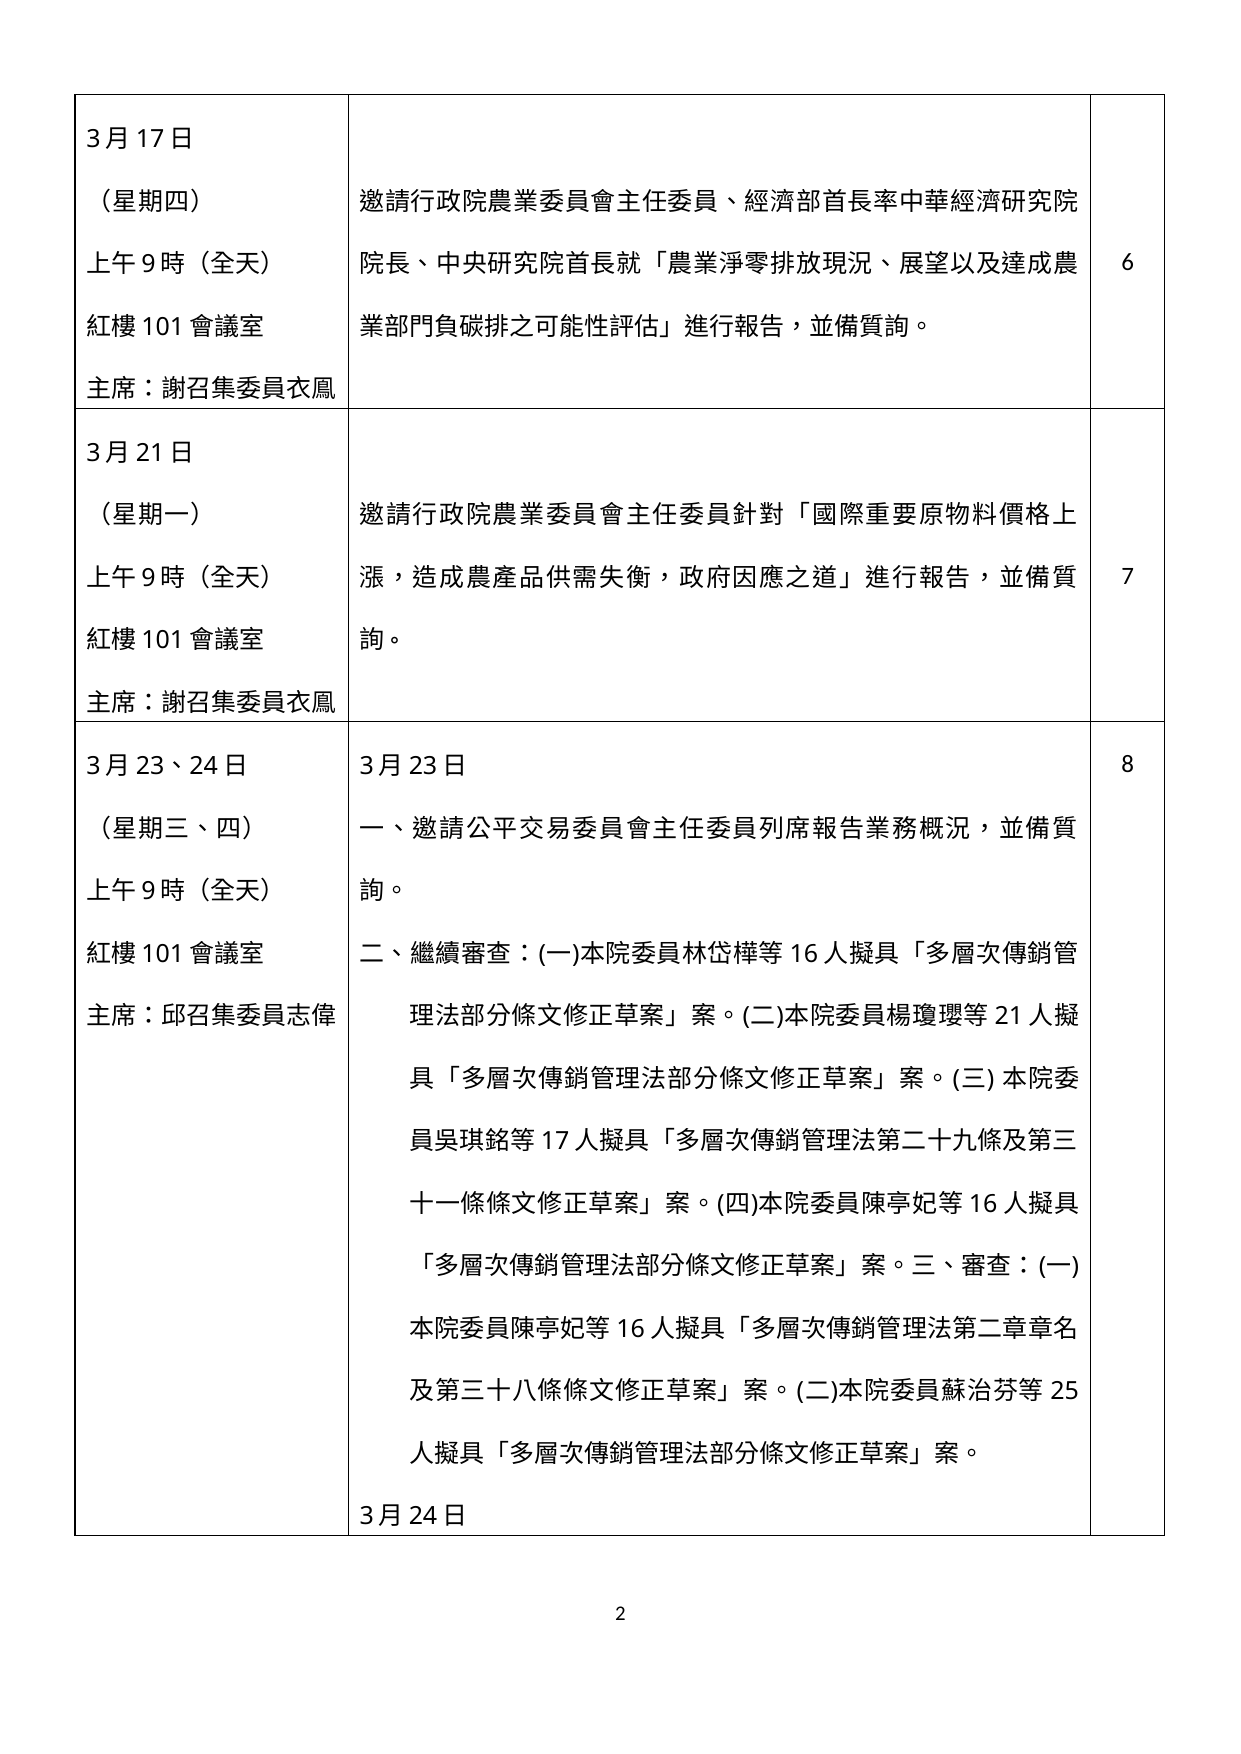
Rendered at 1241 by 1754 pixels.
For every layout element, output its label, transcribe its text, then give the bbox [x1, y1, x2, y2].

table_cell 8 [1091, 722, 1164, 1535]
table_cell 邀請行政院農業委員會主任委員針對「國際重要原物料價格上漲，造成農產品供需失衡，政府因應之道」進行報告，並備質詢。 [349, 409, 1090, 721]
table_cell 3月23、24日 （星期三、四） 上午9時（全天） 紅樓101會議室 主席：邱召集委員志偉 [76, 722, 348, 1535]
table_cell 3月21日 （星期一） 上午9時（全天） 紅樓101會議室 主席：謝召集委員衣鳯 [76, 409, 348, 721]
table_cell 3月23日 一、邀請公平交易委員會主任委員列席報告業務概況，並備質詢。 二、繼續審查：(一)本院委員林岱樺等16人擬具「多層次傳銷管理法部分條文修正草案」案。(二)本院委員楊瓊瓔等21人擬具「多層次傳銷管理法部分條文修正草案」案。(三) 本院委員吳琪銘等17人擬具「多層次傳銷管理法第二十九條及第三十一條條文修正草案」案。(四)本院委員陳亭妃等16人擬具「多層次傳銷管理法部分條文修正草案」案。三、審查：(一)本院委員陳亭妃等16人擬具「多層次傳銷管理法第二章章名及第三十八條條文修正草案」案。(二)本院委員蘇治芬等25人擬具「多層次傳銷管理法部分條文修正草案」案。 3月24日 [349, 722, 1090, 1535]
table_cell 邀請行政院農業委員會主任委員、經濟部首長率中華經濟研究院院長、中央研究院首長就「農業淨零排放現況、展望以及達成農業部門負碳排之可能性評估」進行報告，並備質詢。 [349, 95, 1090, 408]
table_cell 3月17日 （星期四） 上午9時（全天） 紅樓101會議室 主席：謝召集委員衣鳯 [76, 95, 348, 408]
table_cell 6 [1091, 95, 1164, 408]
table_cell 7 [1091, 409, 1164, 721]
